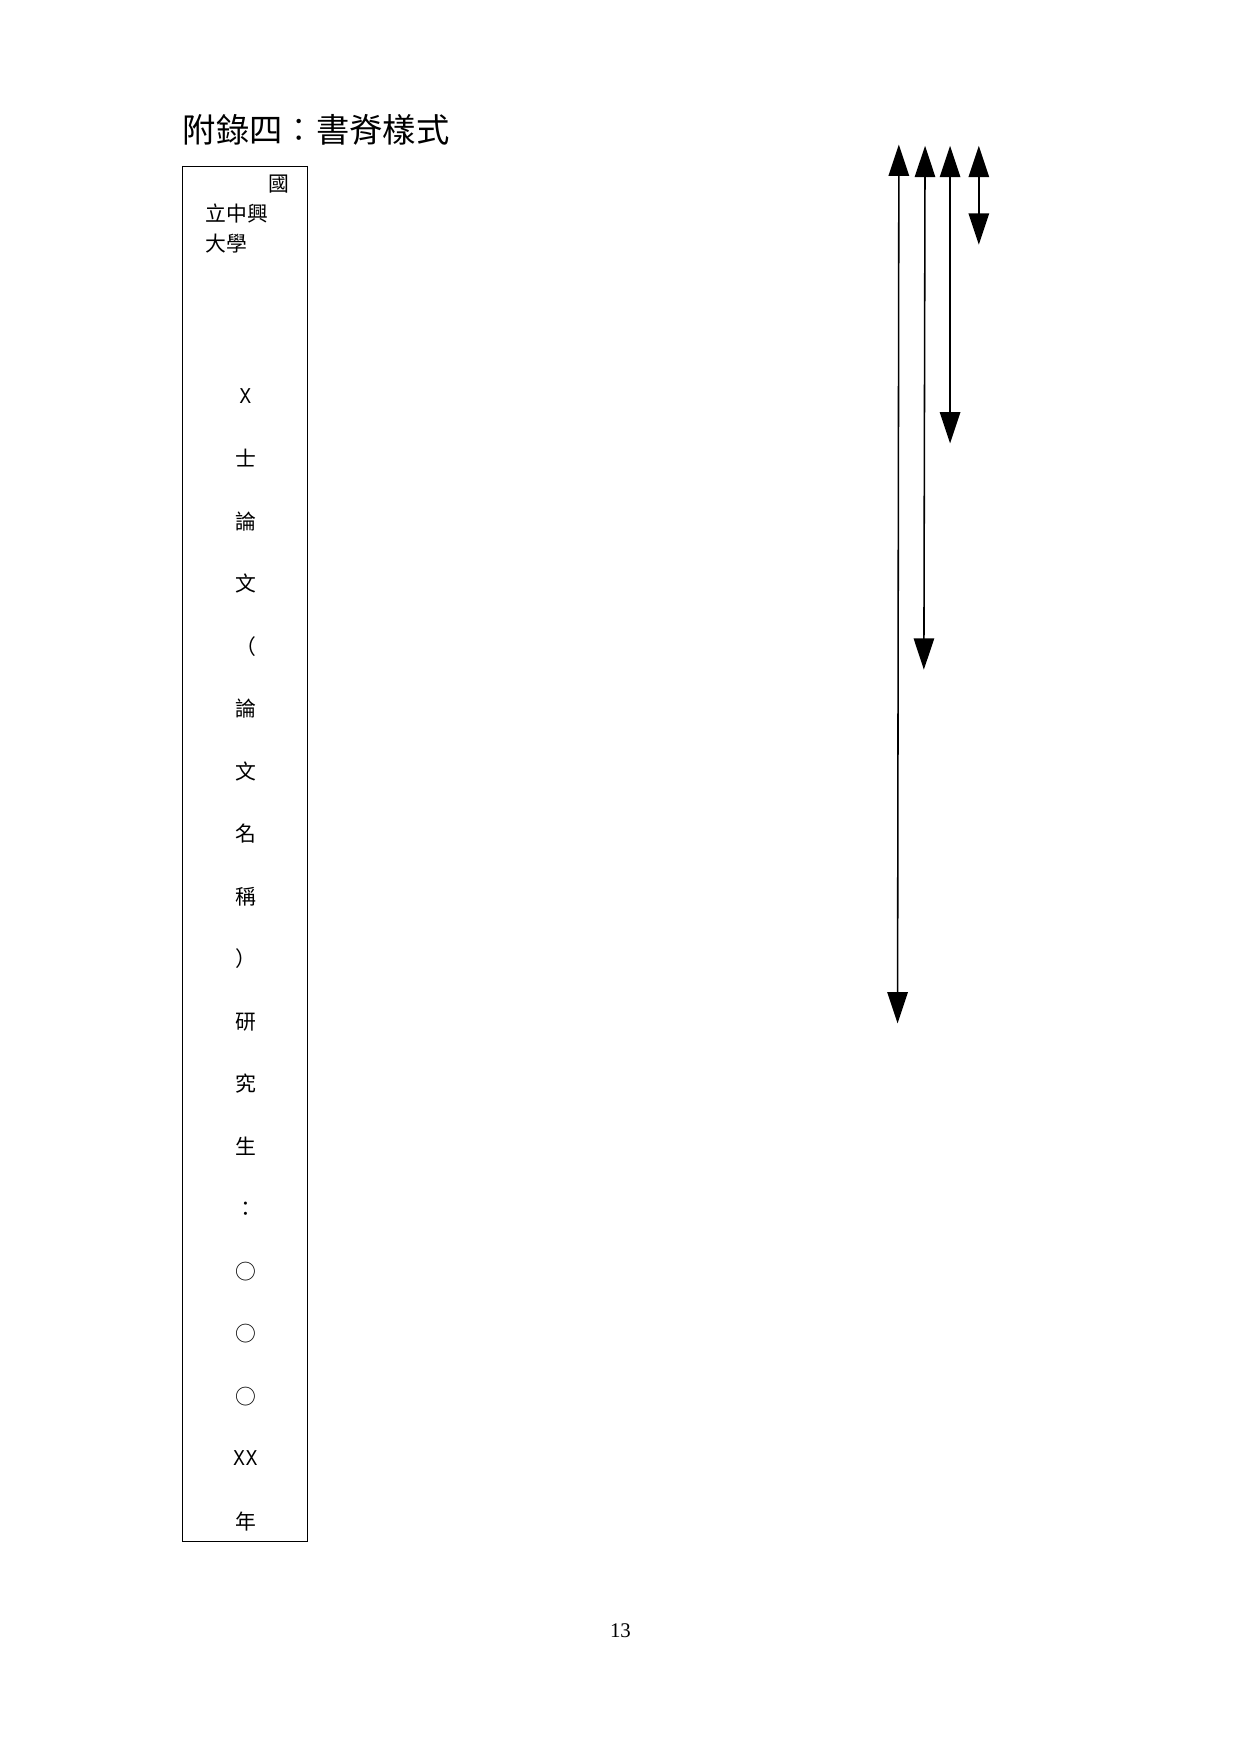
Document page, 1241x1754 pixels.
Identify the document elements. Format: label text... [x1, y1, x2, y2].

table_header 國立中興大學 X士論文 （論文名稱） 研究生：○○○ XX年 [183, 167, 307, 1541]
text 附錄四︰書脊樣式 [183, 103, 1058, 152]
